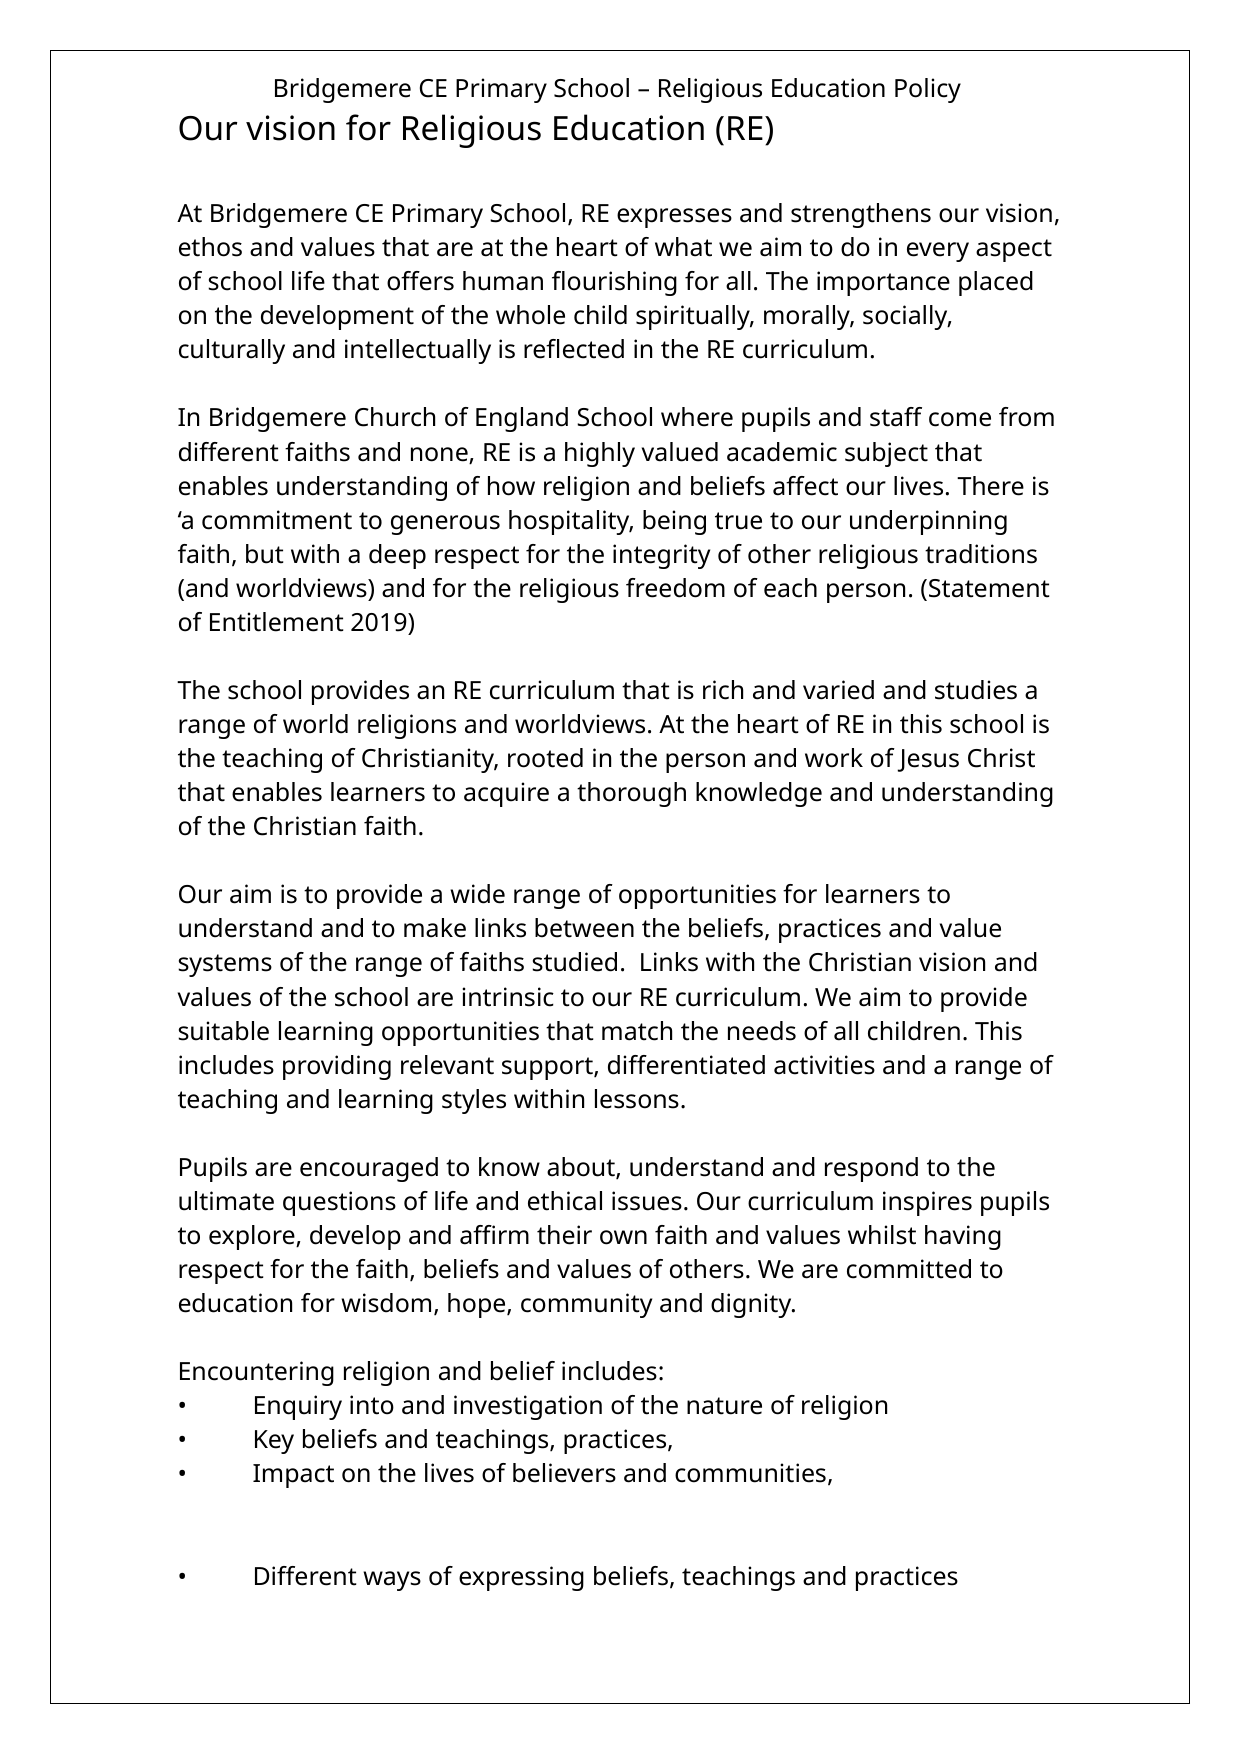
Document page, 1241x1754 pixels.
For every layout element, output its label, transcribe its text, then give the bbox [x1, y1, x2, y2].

text Encountering religion and belief includes: [177, 1354, 1063, 1388]
text At Bridgemere CE Primary School, RE expresses and strengthens our vision, ethos and values that are at the heart of what we aim to do in every aspect of school life that offers human flourishing for all. The importance placed on the development of the whole child spiritually, morally, socially, culturally and intellectually is reflected in the RE curriculum. [177, 196, 1063, 366]
text Our aim is to provide a wide range of opportunities for learners to understand and to make links between the beliefs, practices and value systems of the range of faiths studied. Links with the Christian vision and values of the school are intrinsic to our RE curriculum. We aim to provide suitable learning opportunities that match the needs of all children. This includes providing relevant support, differentiated activities and a range of teaching and learning styles within lessons. [177, 877, 1063, 1115]
text In Bridgemere Church of England School where pupils and staff come from different faiths and none, RE is a highly valued academic subject that enables understanding of how religion and beliefs affect our lives. There is ‘a commitment to generous hospitality, being true to our underpinning faith, but with a deep respect for the integrity of other religious traditions (and worldviews) and for the religious freedom of each person. (Statement of Entitlement 2019) [177, 400, 1063, 638]
text • Different ways of expressing beliefs, teachings and practices [177, 1558, 1063, 1592]
text Our vision for Religious Education (RE) [177, 105, 1063, 150]
text • Key beliefs and teachings, practices, [177, 1422, 1063, 1456]
text • Impact on the lives of believers and communities, [177, 1456, 1063, 1490]
text Pupils are encouraged to know about, understand and respond to the ultimate questions of life and ethical issues. Our curriculum inspires pupils to explore, develop and affirm their own faith and values whilst having respect for the faith, beliefs and values of others. We are committed to education for wisdom, hope, community and dignity. [177, 1149, 1063, 1320]
text The school provides an RE curriculum that is rich and varied and studies a range of world religions and worldviews. At the heart of RE in this school is the teaching of Christianity, rooted in the person and work of Jesus Christ that enables learners to acquire a thorough knowledge and understanding of the Christian faith. [177, 673, 1063, 843]
text • Enquiry into and investigation of the nature of religion [177, 1388, 1063, 1422]
